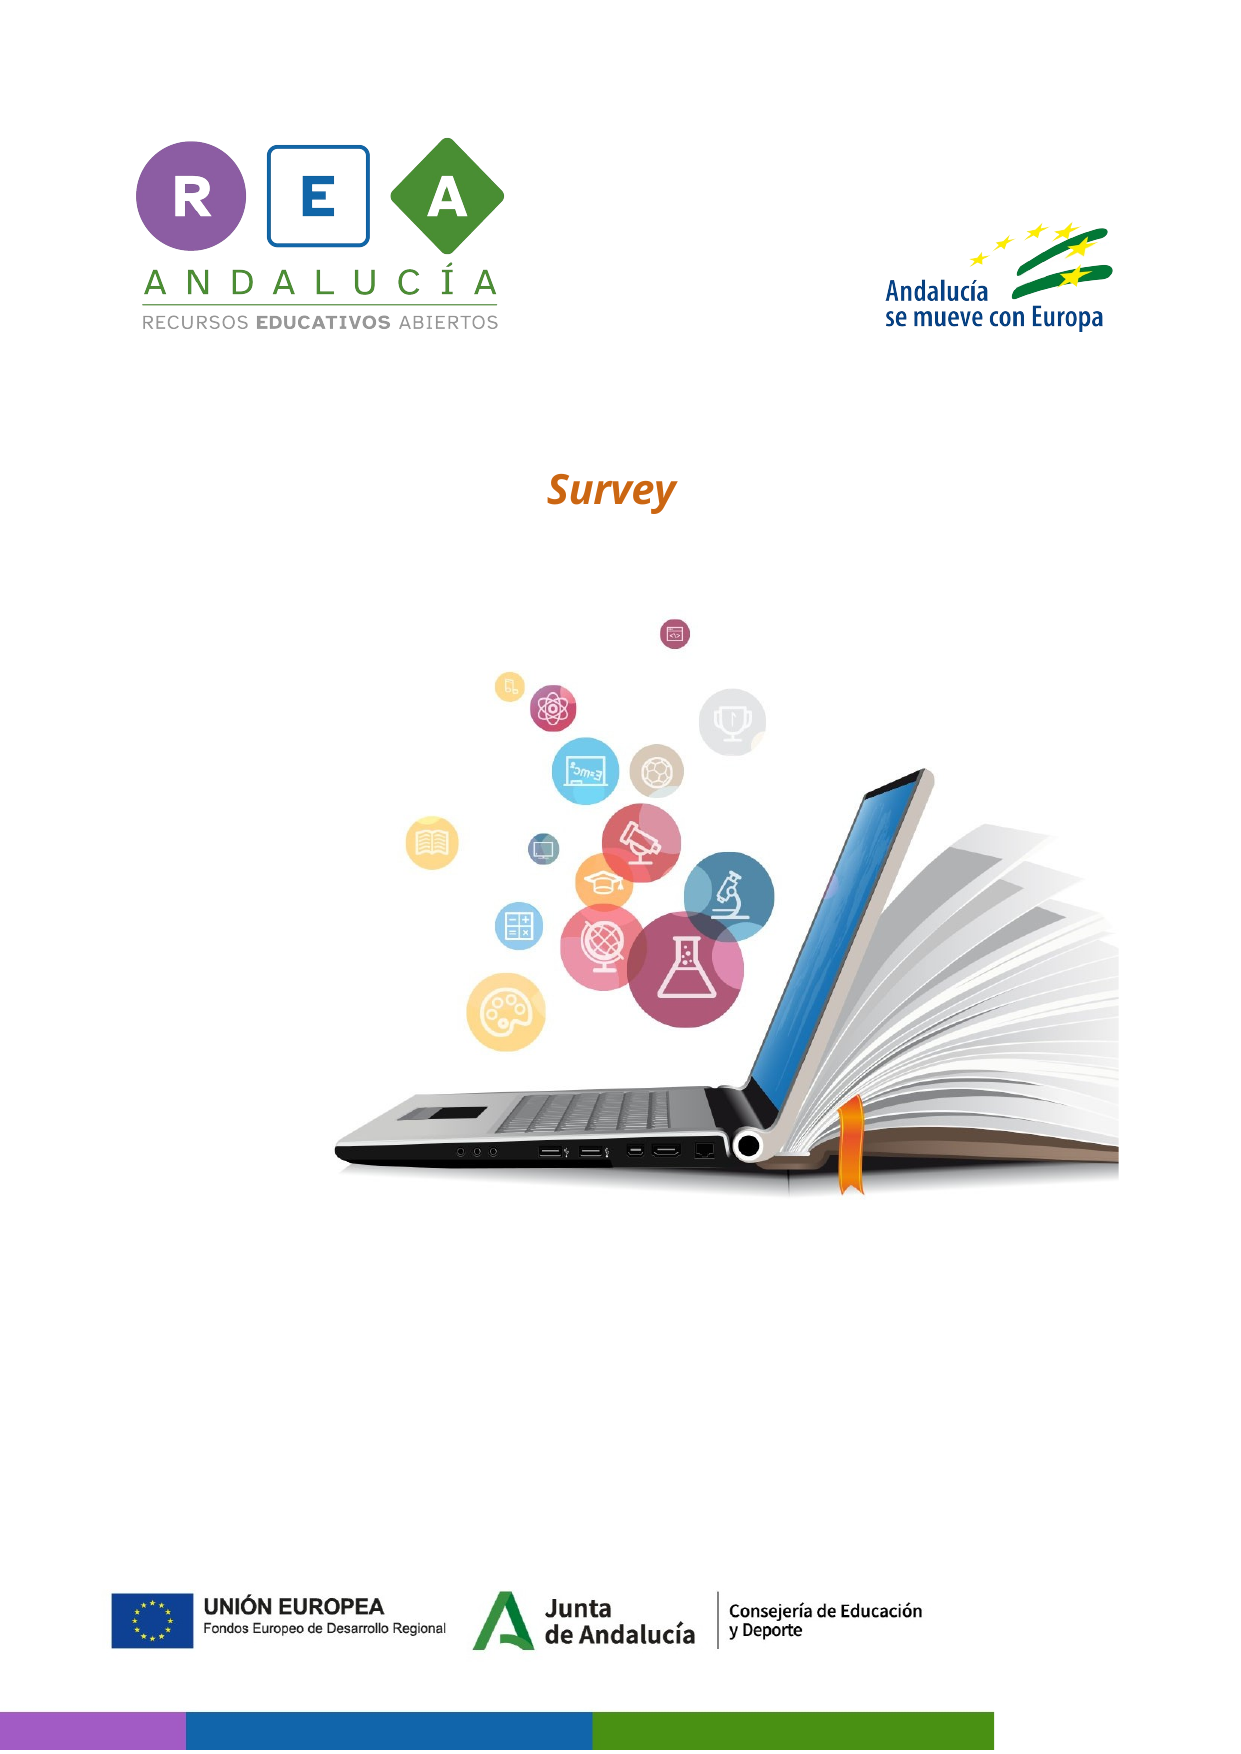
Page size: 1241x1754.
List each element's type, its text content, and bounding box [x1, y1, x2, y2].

picture [134, 135, 508, 332]
picture [0, 1589, 995, 1750]
picture [331, 610, 1119, 1200]
picture [885, 221, 1115, 332]
title Survey [369, 459, 1132, 516]
